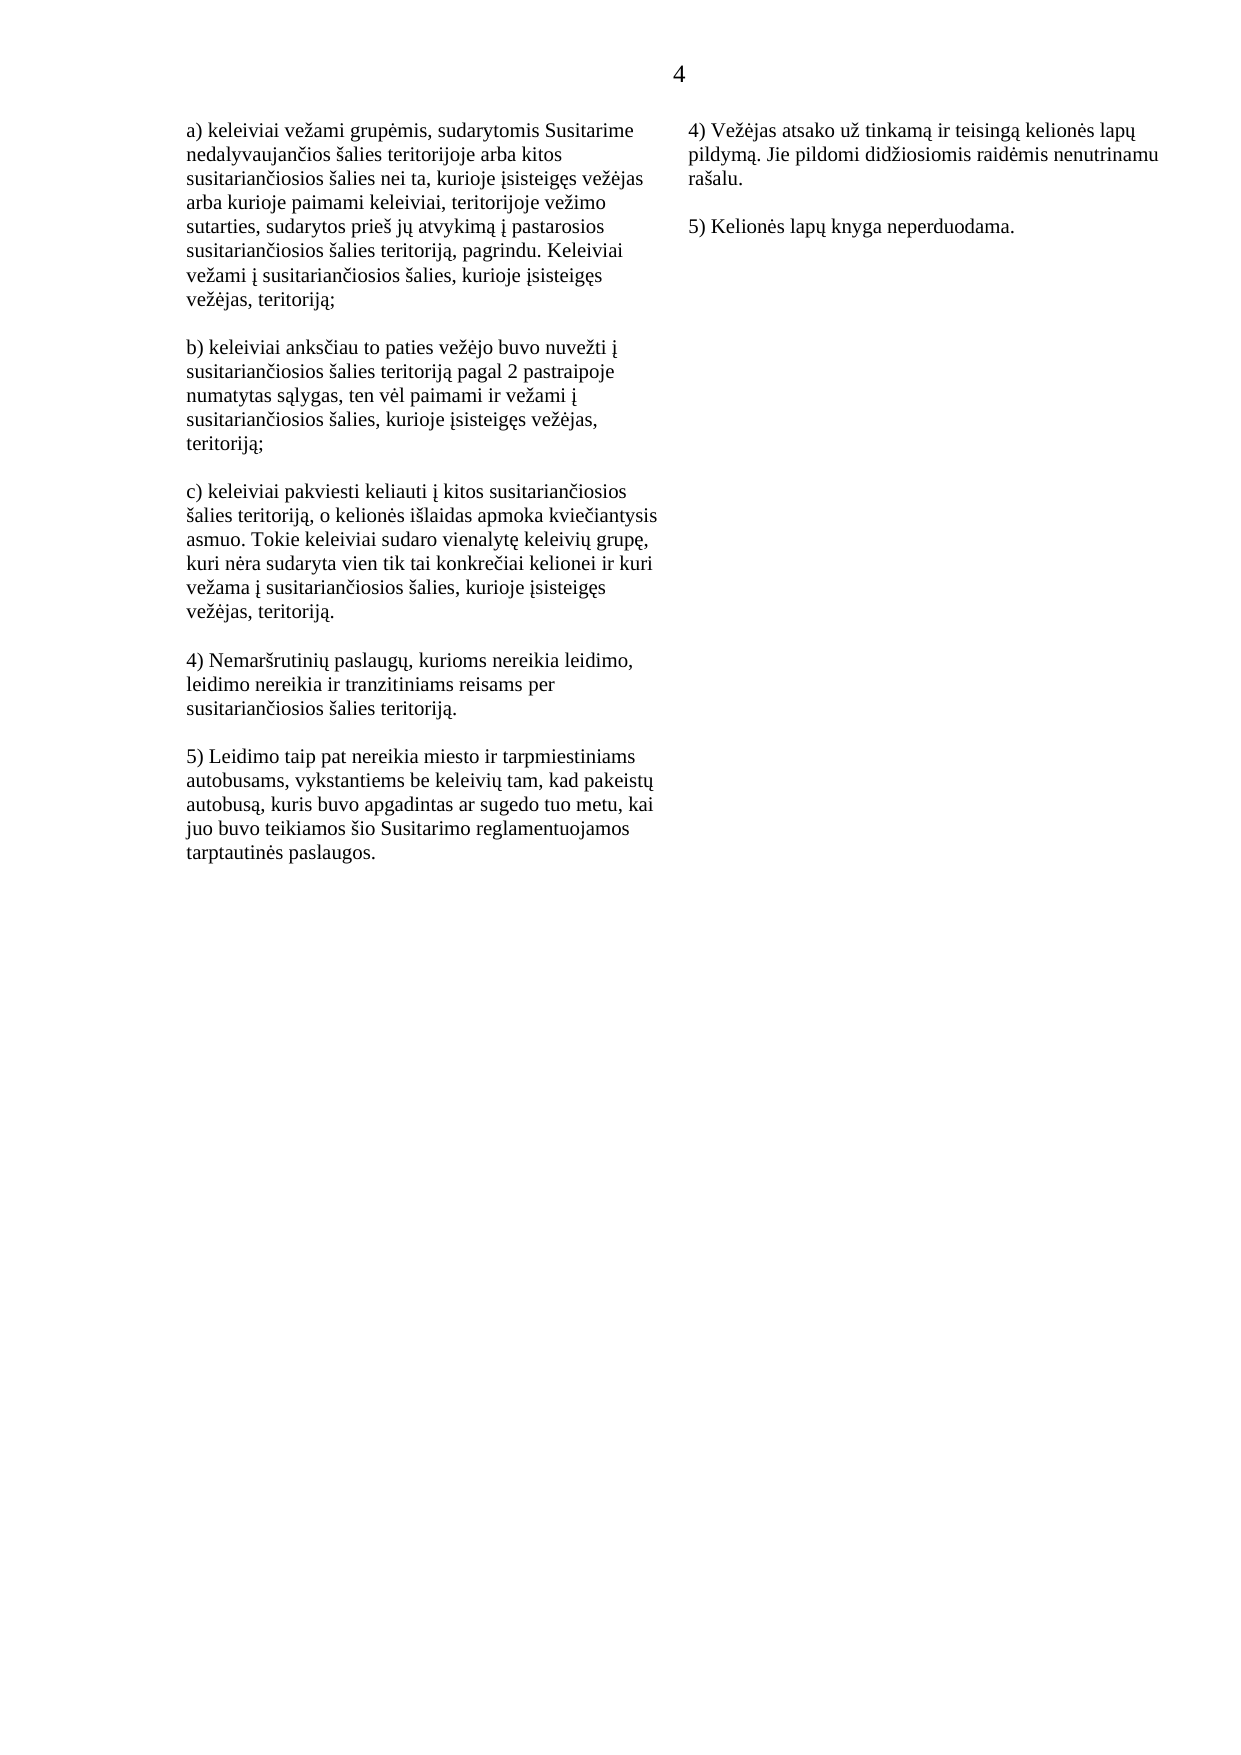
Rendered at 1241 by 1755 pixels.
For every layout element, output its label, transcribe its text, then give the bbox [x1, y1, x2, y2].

table_header a) keleiviai vežami grupėmis, sudarytomis Susitarime nedalyvaujančios šalies teritorijoje arba kitos susitariančiosios šalies nei ta, kurioje įsisteigęs vežėjas arba kurioje paimami keleiviai, teritorijoje vežimo sutarties, sudarytos prieš jų atvykimą į pastarosios susitariančiosios šalies teritoriją, pagrindu. Keleiviai vežami į susitariančiosios šalies, kurioje įsisteigęs vežėjas, teritoriją; b) keleiviai anksčiau to paties vežėjo buvo nuvežti į susitariančiosios šalies teritoriją pagal 2 pastraipoje numatytas sąlygas, ten vėl paimami ir vežami į susitariančiosios šalies, kurioje įsisteigęs vežėjas, teritoriją; c) keleiviai pakviesti keliauti į kitos susitariančiosios šalies teritoriją, o kelionės išlaidas apmoka kviečiantysis asmuo. Tokie keleiviai sudaro vienalytę keleivių grupę, kuri nėra sudaryta vien tik tai konkrečiai kelionei ir kuri vežama į susitariančiosios šalies, kurioje įsisteigęs vežėjas, teritoriją. 4) Nemaršrutinių paslaugų, kurioms nereikia leidimo, leidimo nereikia ir tranzitiniams reisams per susitariančiosios šalies teritoriją. 5) Leidimo taip pat nereikia miesto ir tarpmiestiniams autobusams, vykstantiems be keleivių tam, kad pakeistų autobusą, kuris buvo apgadintas ar sugedo tuo metu, kai juo buvo teikiamos šio Susitarimo reglamentuojamos tarptautinės paslaugos. [177, 118, 679, 864]
table_header 4) Vežėjas atsako už tinkamą ir teisingą kelionės lapų pildymą. Jie pildomi didžiosiomis raidėmis nenutrinamu rašalu. 5) Kelionės lapų knyga neperduodama. [679, 118, 1181, 864]
